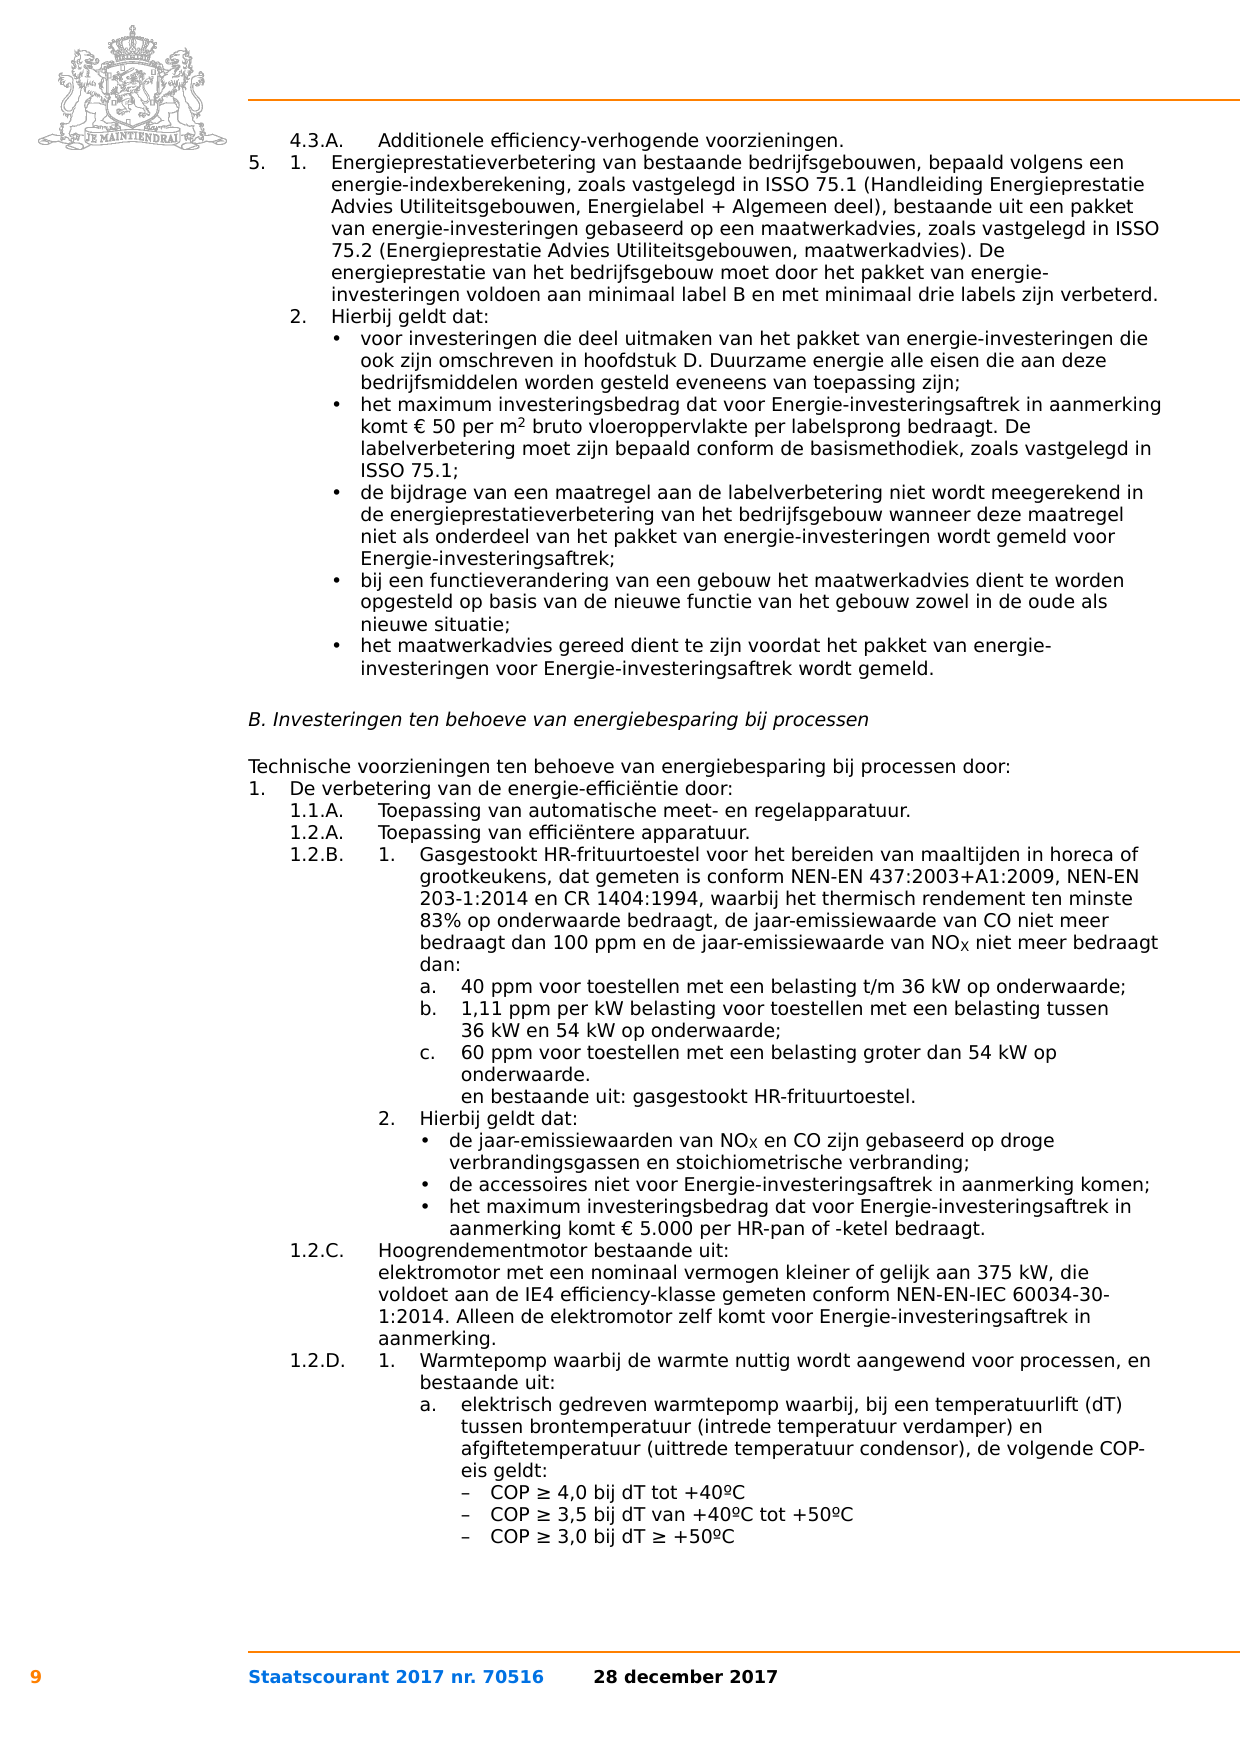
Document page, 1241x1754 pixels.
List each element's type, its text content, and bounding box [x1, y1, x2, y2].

text elektromotor met een nominaal vermogen kleiner of gelijk aan 375 kW, die voldoet aan de IE4 efficiency-klasse gemeten conform NEN-EN-IEC 60034-30-1:2014. Alleen de elektromotor zelf komt voor Energie-investeringsaftrek in aanmerking. [378, 1262, 1163, 1350]
text – COP ≥ 3,0 bij dT ≥ +50ºC [461, 1526, 1163, 1548]
text – COP ≥ 3,5 bij dT van +40ºC tot +50ºC [461, 1504, 1163, 1526]
text • het maximum investeringsbedrag dat voor Energie-investeringsaftrek in aanmerking komt € 50 per m2 bruto vloeroppervlakte per labelsprong bedraagt. De labelverbetering moet zijn bepaald conform de basismethodiek, zoals vastgelegd in ISSO 75.1; [331, 394, 1163, 482]
text • de bijdrage van een maatregel aan de labelverbetering niet wordt meegerekend in de energieprestatieverbetering van het bedrijfsgebouw wanneer deze maatregel niet als onderdeel van het pakket van energie-investeringen wordt gemeld voor Energie-investeringsaftrek; [331, 482, 1163, 569]
text 1.2.B. 1. Gasgestookt HR-frituurtoestel voor het bereiden van maaltijden in horeca of grootkeukens, dat gemeten is conform NEN-EN 437:2003+A1:2009, NEN-EN 203-1:2014 en CR 1404:1994, waarbij het thermisch rendement ten minste 83% op onderwaarde bedraagt, de jaar-emissiewaarde van CO niet meer bedraagt dan 100 ppm en de jaar-emissiewaarde van NOX niet meer bedraagt dan: [289, 844, 1163, 976]
text 4.3.A. Additionele efficiency-verhogende voorzieningen. [289, 130, 1163, 152]
text • bij een functieverandering van een gebouw het maatwerkadvies dient te worden opgesteld op basis van de nieuwe functie van het gebouw zowel in de oude als nieuwe situatie; [331, 569, 1163, 635]
text 1.1.A. Toepassing van automatische meet- en regelapparatuur. [289, 800, 1163, 822]
text 1.2.A. Toepassing van efficiëntere apparatuur. [289, 822, 1163, 844]
subtitle B. Investeringen ten behoeve van energiebesparing bij processen [248, 709, 1163, 731]
text c. 60 ppm voor toestellen met een belasting groter dan 54 kW op onderwaarde. [419, 1042, 1163, 1086]
text a. 40 ppm voor toestellen met een belasting t/m 36 kW op onderwaarde; [419, 976, 1163, 998]
text a. elektrisch gedreven warmtepomp waarbij, bij een temperatuurlift (dT) tussen brontemperatuur (intrede temperatuur verdamper) en afgiftetemperatuur (uittrede temperatuur condensor), de volgende COP-eis geldt: [419, 1394, 1163, 1482]
text 2. Hierbij geldt dat: [289, 306, 1163, 328]
text – COP ≥ 4,0 bij dT tot +40ºC [461, 1482, 1163, 1504]
text 2. Hierbij geldt dat: [378, 1108, 1163, 1130]
text • het maximum investeringsbedrag dat voor Energie-investeringsaftrek in aanmerking komt € 5.000 per HR-pan of -ketel bedraagt. [419, 1196, 1163, 1240]
text en bestaande uit: gasgestookt HR-frituurtoestel. [461, 1086, 1163, 1108]
text • de accessoires niet voor Energie-investeringsaftrek in aanmerking komen; [419, 1174, 1163, 1196]
text b. 1,11 ppm per kW belasting voor toestellen met een belasting tussen 36 kW en 54 kW op onderwaarde; [419, 998, 1163, 1042]
text • de jaar-emissiewaarden van NOX en CO zijn gebaseerd op droge verbrandingsgassen en stoichiometrische verbranding; [419, 1130, 1163, 1174]
text 1. De verbetering van de energie-efficiëntie door: [248, 778, 1163, 800]
text • voor investeringen die deel uitmaken van het pakket van energie-investeringen die ook zijn omschreven in hoofdstuk D. Duurzame energie alle eisen die aan deze bedrijfsmiddelen worden gesteld eveneens van toepassing zijn; [331, 328, 1163, 394]
text • het maatwerkadvies gereed dient te zijn voordat het pakket van energie-investeringen voor Energie-investeringsaftrek wordt gemeld. [331, 635, 1163, 679]
text 5. 1. Energieprestatieverbetering van bestaande bedrijfsgebouwen, bepaald volgens een energie-indexberekening, zoals vastgelegd in ISSO 75.1 (Handleiding Energieprestatie Advies Utiliteitsgebouwen, Energielabel + Algemeen deel), bestaande uit een pakket van energie-investeringen gebaseerd op een maatwerkadvies, zoals vastgelegd in ISSO 75.2 (Energieprestatie Advies Utiliteitsgebouwen, maatwerkadvies). De energieprestatie van het bedrijfsgebouw moet door het pakket van energie-investeringen voldoen aan minimaal label B en met minimaal drie labels zijn verbeterd. [248, 152, 1163, 306]
text 1.2.C. Hoogrendementmotor bestaande uit: [289, 1240, 1163, 1262]
text Technische voorzieningen ten behoeve van energiebesparing bij processen door: [248, 756, 1163, 778]
text 1.2.D. 1. Warmtepomp waarbij de warmte nuttig wordt aangewend voor processen, en bestaande uit: [289, 1350, 1163, 1394]
picture [38, 25, 227, 150]
